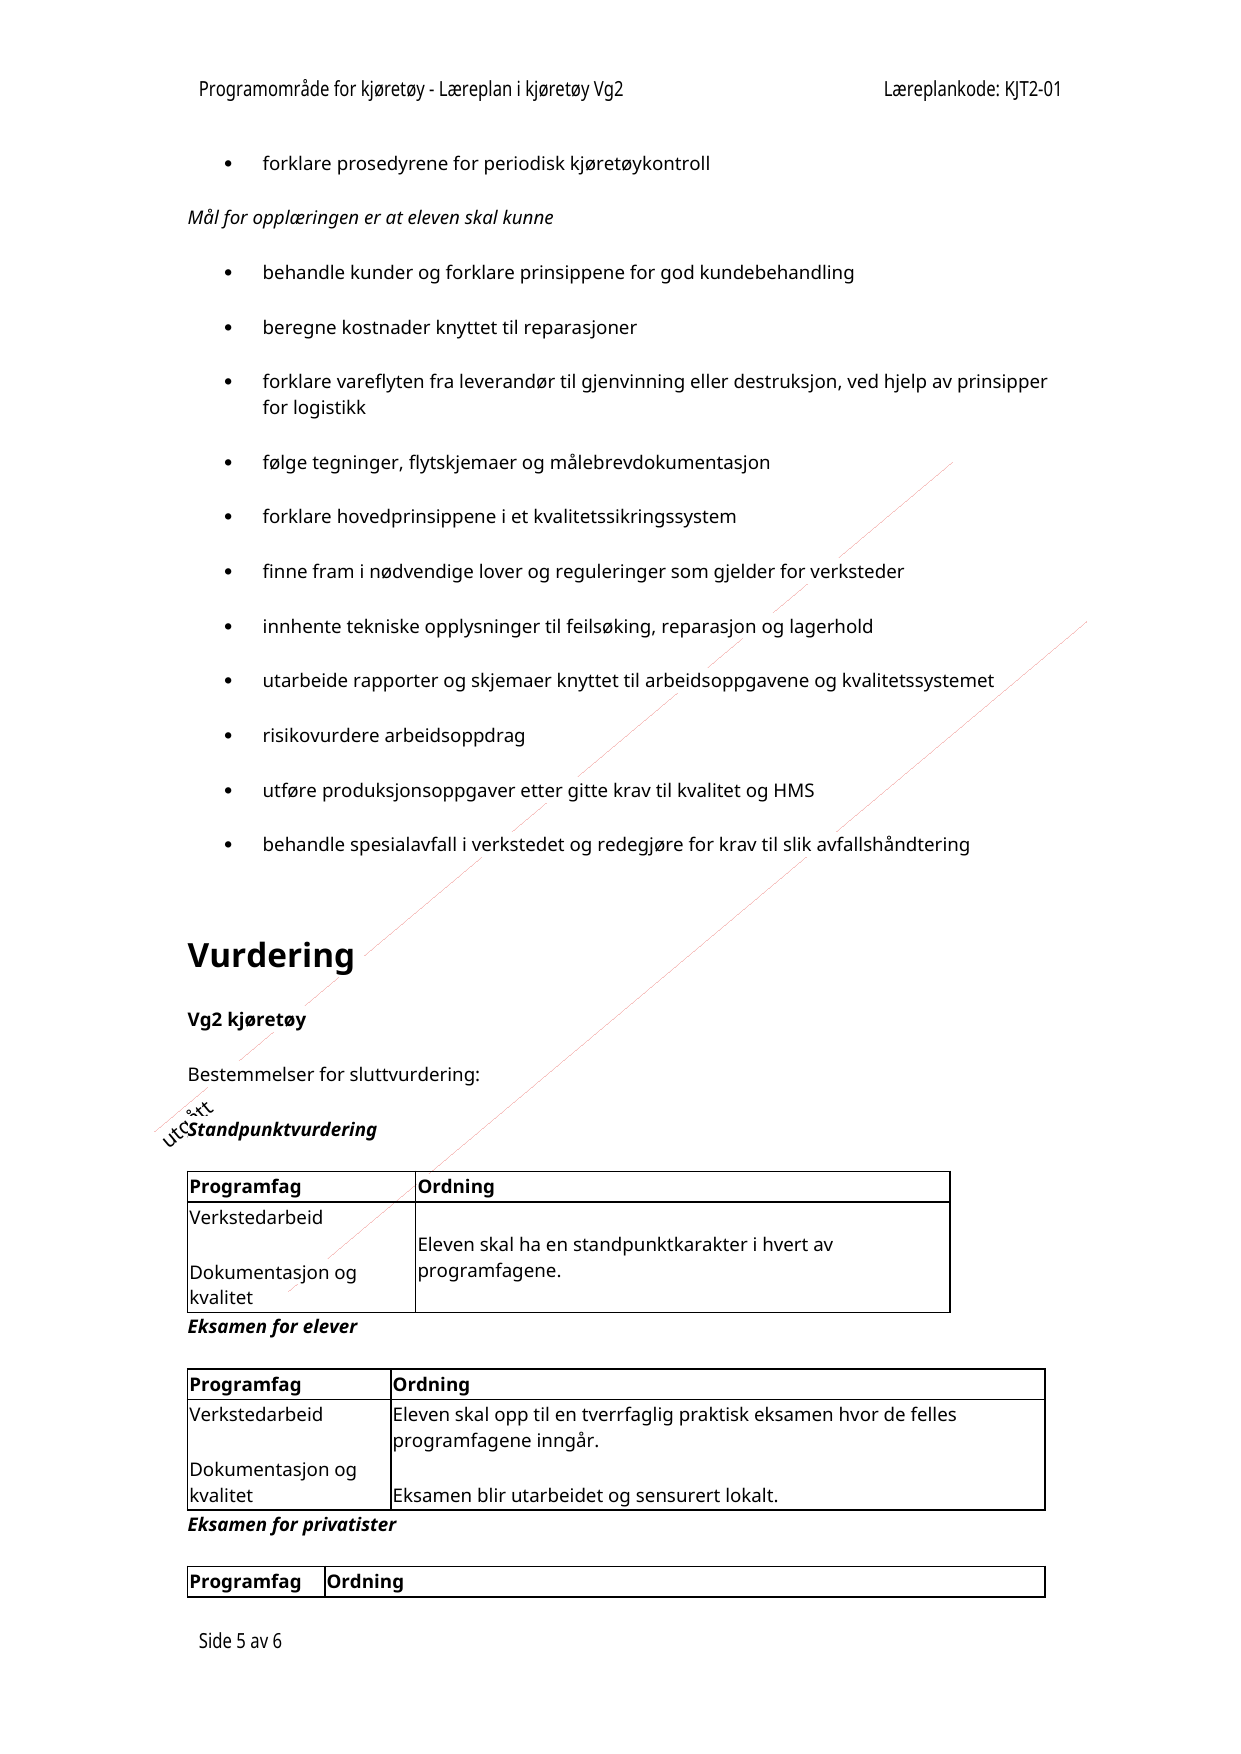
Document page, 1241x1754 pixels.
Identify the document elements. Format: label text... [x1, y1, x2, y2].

text Vg2 kjøretøy [306, 1006, 627, 1032]
list forklare prosedyrene for periodisk kjøretøykontroll [715, 150, 1053, 176]
subtitle Vurdering [665, 886, 1053, 977]
list risikovurdere arbeidsoppdrag [225, 722, 641, 748]
table_cell Eleven skal ha en standpunktkarakter i hvert av programfagene. [416, 1203, 949, 1312]
list finne fram i nødvendige lover og reguleringer som gjelder for verksteder [910, 558, 1053, 584]
text Eksamen for privatister [398, 1511, 1053, 1536]
text Standpunktvurdering [469, 1116, 1053, 1141]
list utføre produksjonsoppgaver etter gitte krav til kvalitet og HMS [872, 777, 1053, 803]
list [613, 722, 965, 748]
list beregne kostnader knyttet til reparasjoner [642, 314, 1053, 339]
text Eksamen for elever [359, 1313, 1053, 1339]
list beregne kostnader knyttet til reparasjoner [225, 314, 263, 339]
text Standpunktvurdering [379, 1116, 496, 1141]
text Bestemmelser for sluttvurdering: [480, 1061, 561, 1087]
list innhente tekniske opplysninger til feilsøking, reparasjon og lagerhold [879, 613, 1053, 638]
subtitle Vurdering [364, 886, 770, 977]
list forklare hovedprinsippene i et kvalitetssikringssystem [742, 504, 901, 529]
list forklare vareflyten fra leverandør til gjenvinning eller destruksjon, ved hjelp av prinsipper for logistikk [371, 369, 1053, 420]
list forklare hovedprinsippene i et kvalitetssikringssystem [874, 504, 1053, 529]
list [938, 722, 1053, 748]
text Bestemmelser for sluttvurdering: [534, 1061, 1053, 1087]
list utføre produksjonsoppgaver etter gitte krav til kvalitet og HMS [820, 777, 900, 803]
text Mål for opplæringen er at eleven skal kunne [561, 205, 1053, 230]
subtitle Vurdering [364, 886, 446, 955]
text Vg2 kjøretøy [599, 1006, 1053, 1032]
list behandle spesialavfall i verkstedet og redegjøre for krav til slik avfallshåndtering [976, 832, 1053, 857]
list følge tegninger, flytskjemaer og målebrevdokumentasjon [776, 449, 1053, 474]
list behandle kunder og forklare prinsippene for god kundebehandling [860, 259, 1053, 285]
